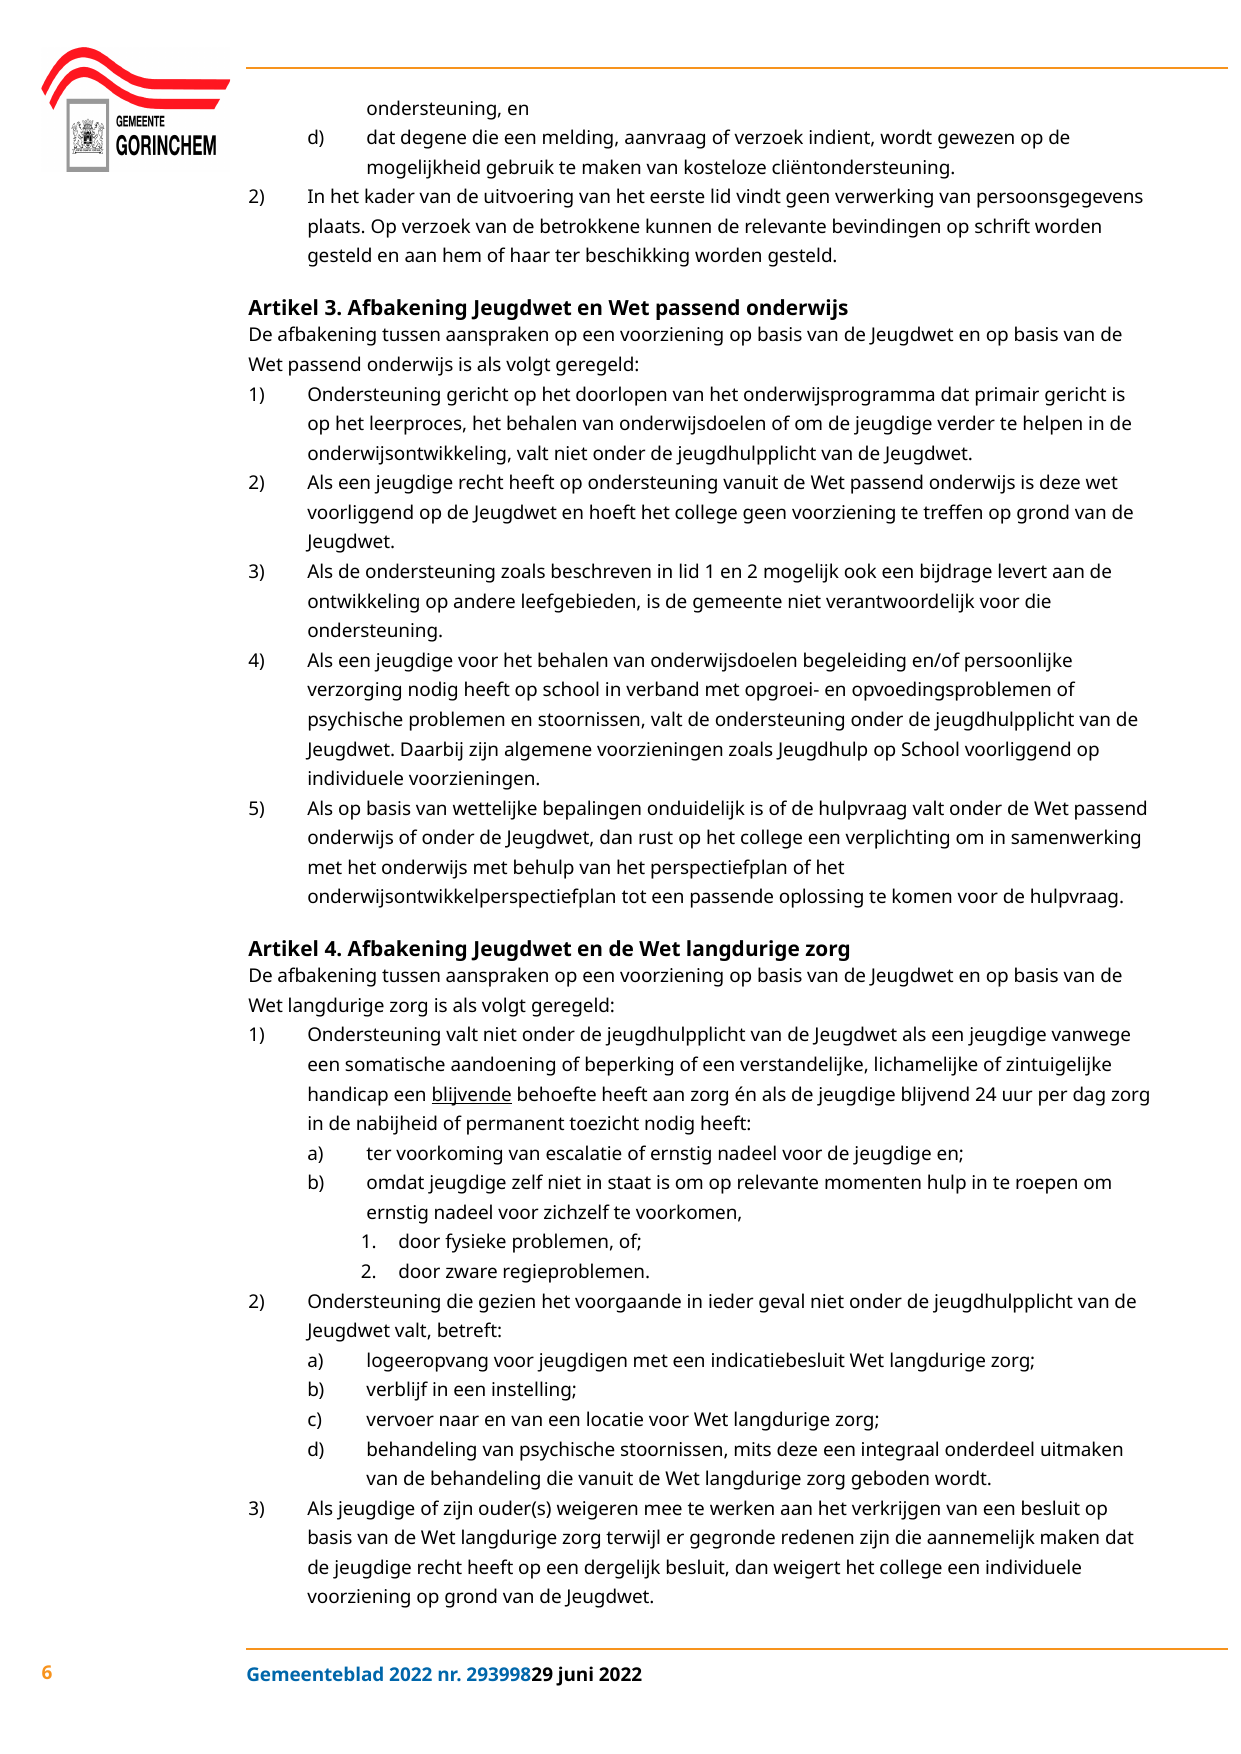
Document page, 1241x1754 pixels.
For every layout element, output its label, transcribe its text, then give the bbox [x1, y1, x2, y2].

list behandeling van psychische stoornissen, mits deze een integraal onderdeel uitmaken van de behandeling die vanuit de Wet langdurige zorg geboden wordt. [307, 1436, 1152, 1491]
list verblijf in een instelling; [307, 1377, 1152, 1402]
list omdat jeugdige zelf niet in staat is om op relevante momenten hulp in te roepen om ernstig nadeel voor zichzelf te voorkomen, [307, 1169, 1152, 1225]
text De afbakening tussen aanspraken op een voorziening op basis van de Jeugdwet en op basis van de Wet passend onderwijs is als volgt geregeld: [248, 322, 1152, 377]
text Artikel 3. Afbakening Jeugdwet en Wet passend onderwijs [248, 293, 1152, 322]
picture [41, 47, 231, 172]
list vervoer naar en van een locatie voor Wet langdurige zorg; [307, 1406, 1152, 1432]
list logeeropvang voor jeugdigen met een indicatiebesluit Wet langdurige zorg; [307, 1347, 1152, 1373]
list ondersteuning, en [307, 95, 1152, 121]
list In het kader van de uitvoering van het eerste lid vindt geen verwerking van persoonsgegevens plaats. Op verzoek van de betrokkene kunnen de relevante bevindingen op schrift worden gesteld en aan hem of haar ter beschikking worden gesteld. [248, 183, 1152, 268]
list door fysieke problemen, of; [361, 1229, 1152, 1254]
list Als de ondersteuning zoals beschreven in lid 1 en 2 mogelijk ook een bijdrage levert aan de ontwikkeling op andere leefgebieden, is de gemeente niet verantwoordelijk voor die ondersteuning. [248, 558, 1152, 643]
text De afbakening tussen aanspraken op een voorziening op basis van de Jeugdwet en op basis van de Wet langdurige zorg is als volgt geregeld: [248, 962, 1152, 1018]
list Ondersteuning die gezien het voorgaande in ieder geval niet onder de jeugdhulpplicht van de Jeugdwet valt, betreft: [248, 1288, 1152, 1343]
text Artikel 4. Afbakening Jeugdwet en de Wet langdurige zorg [248, 934, 1152, 962]
list Als jeugdige of zijn ouder(s) weigeren mee te werken aan het verkrijgen van een besluit op basis van de Wet langdurige zorg terwijl er gegronde redenen zijn die aannemelijk maken dat de jeugdige recht heeft op een dergelijk besluit, dan weigert het college een individuele voorziening op grond van de Jeugdwet. [248, 1495, 1152, 1609]
list ter voorkoming van escalatie of ernstig nadeel voor de jeugdige en; [307, 1140, 1152, 1166]
list Ondersteuning valt niet onder de jeugdhulpplicht van de Jeugdwet als een jeugdige vanwege een somatische aandoening of beperking of een verstandelijke, lichamelijke of zintuigelijke handicap een blijvende behoefte heeft aan zorg én als de jeugdige blijvend 24 uur per dag zorg in de nabijheid of permanent toezicht nodig heeft: [248, 1022, 1152, 1136]
list dat degene die een melding, aanvraag of verzoek indient, wordt gewezen op de mogelijkheid gebruik te maken van kosteloze cliëntondersteuning. [307, 124, 1152, 180]
list door zware regieproblemen. [361, 1258, 1152, 1284]
list Als op basis van wettelijke bepalingen onduidelijk is of de hulpvraag valt onder de Wet passend onderwijs of onder de Jeugdwet, dan rust op het college een verplichting om in samenwerking met het onderwijs met behulp van het perspectiefplan of het onderwijsontwikkelperspectiefplan tot een passende oplossing te komen voor de hulpvraag. [248, 795, 1152, 909]
list Als een jeugdige voor het behalen van onderwijsdoelen begeleiding en/of persoonlijke verzorging nodig heeft op school in verband met opgroei- en opvoedingsproblemen of psychische problemen en stoornissen, valt de ondersteuning onder de jeugdhulpplicht van de Jeugdwet. Daarbij zijn algemene voorzieningen zoals Jeugdhulp op School voorliggend op individuele voorzieningen. [248, 647, 1152, 791]
list Als een jeugdige recht heeft op ondersteuning vanuit de Wet passend onderwijs is deze wet voorliggend op de Jeugdwet en hoeft het college geen voorziening te treffen op grond van de Jeugdwet. [248, 469, 1152, 554]
list Ondersteuning gericht op het doorlopen van het onderwijsprogramma dat primair gericht is op het leerproces, het behalen van onderwijsdoelen of om de jeugdige verder te helpen in de onderwijsontwikkeling, valt niet onder de jeugdhulpplicht van de Jeugdwet. [248, 381, 1152, 466]
